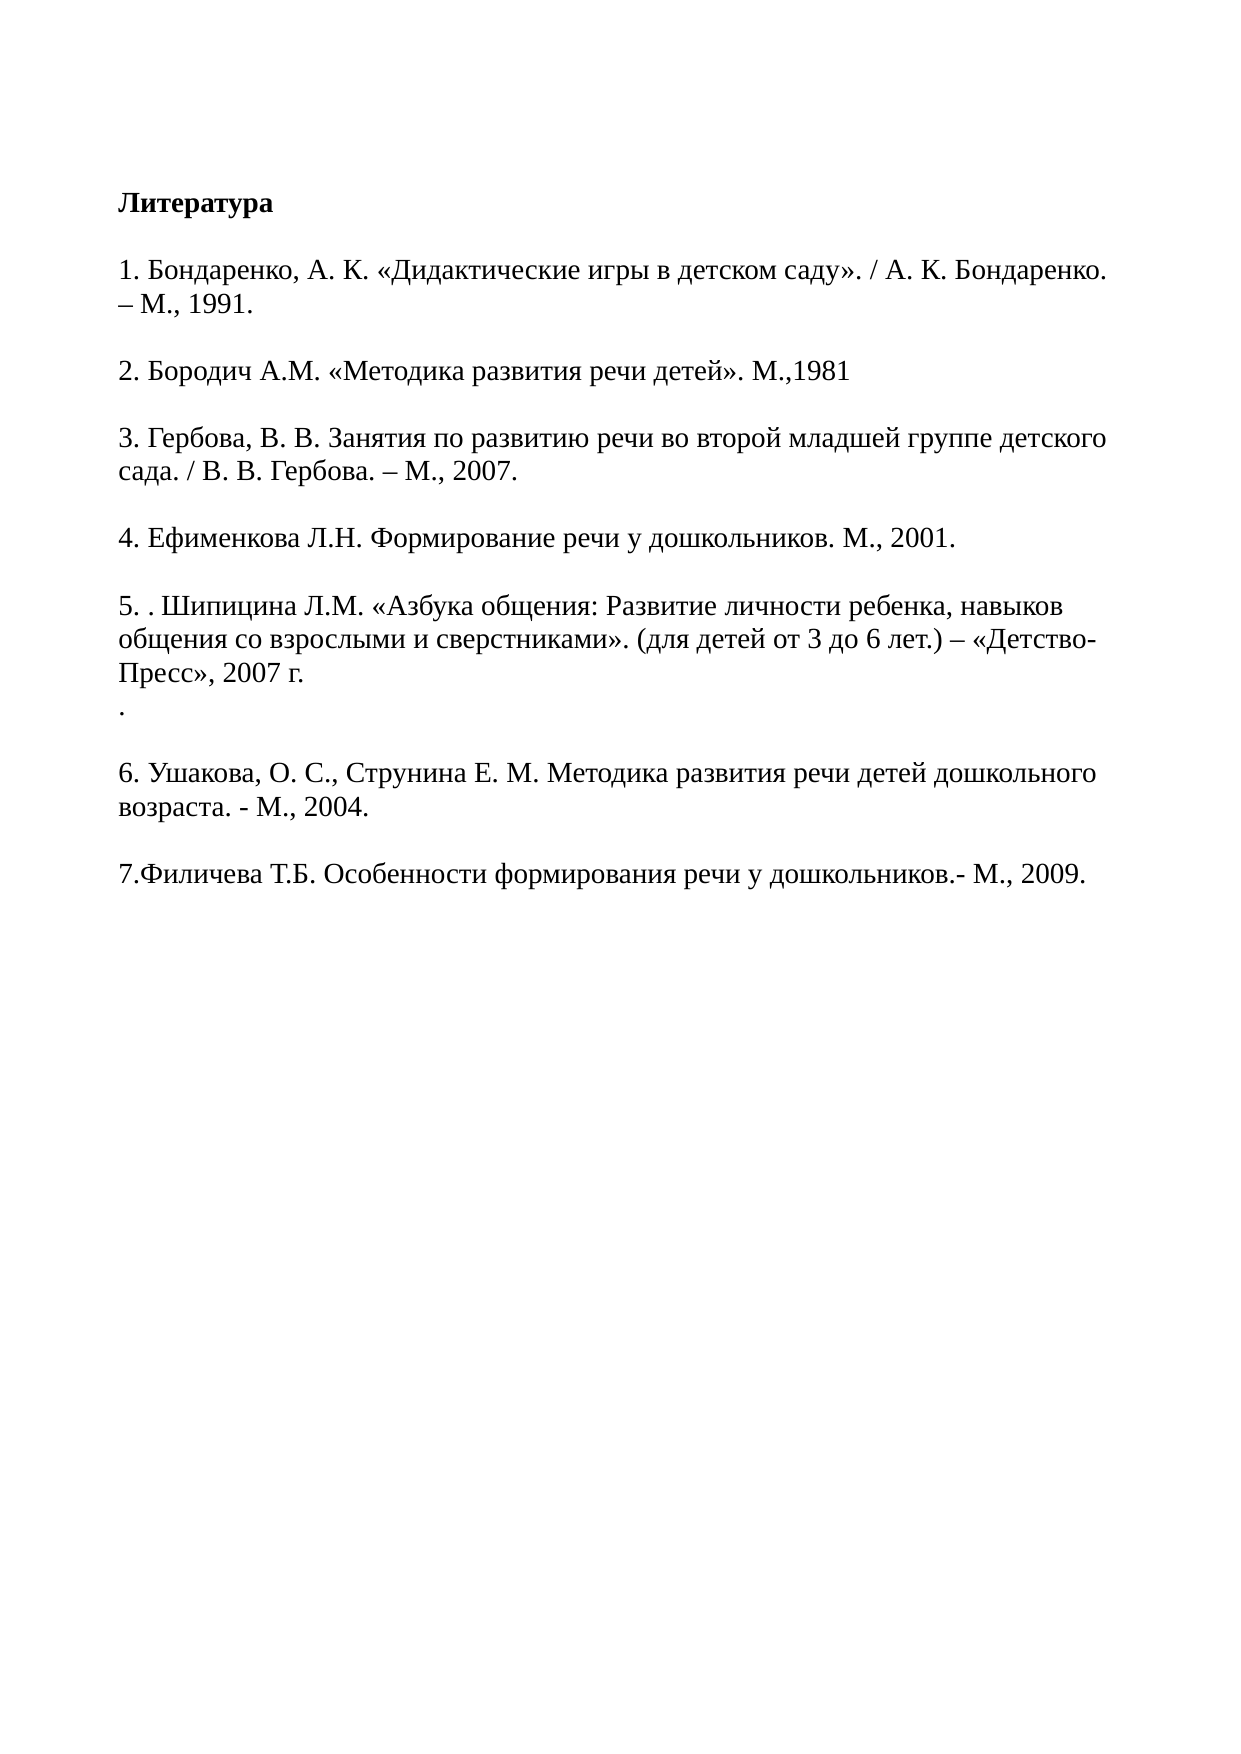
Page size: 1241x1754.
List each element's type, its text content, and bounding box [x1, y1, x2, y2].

text 2. Бородич А.М. «Методика развития речи детей». М.,1981 [118, 353, 1122, 386]
text 6. Ушакова, О. С., Струнина Е. М. Методика развития речи детей дошкольного возраста. - М., 2004. [118, 755, 1122, 822]
text 7.Филичева Т.Б. Особенности формирования речи у дошкольников.- М., 2009. [118, 856, 1122, 889]
text 5. . Шипицина Л.М. «Азбука общения: Развитие личности ребенка, навыков общения со взрослыми и сверстниками». (для детей от 3 до 6 лет.) – «Детство-Пресс», 2007 г. [118, 588, 1122, 688]
text 1. Бондаренко, А. К. «Дидактические игры в детском саду». / А. К. Бондаренко. – М., 1991. [118, 252, 1122, 319]
text . [118, 688, 1122, 722]
text Литература [118, 185, 1122, 219]
text 4. Ефименкова Л.Н. Формирование речи у дошкольников. М., 2001. [118, 521, 1122, 554]
text 3. Гербова, В. В. Занятия по развитию речи во второй младшей группе детского сада. / В. В. Гербова. – М., 2007. [118, 420, 1122, 487]
